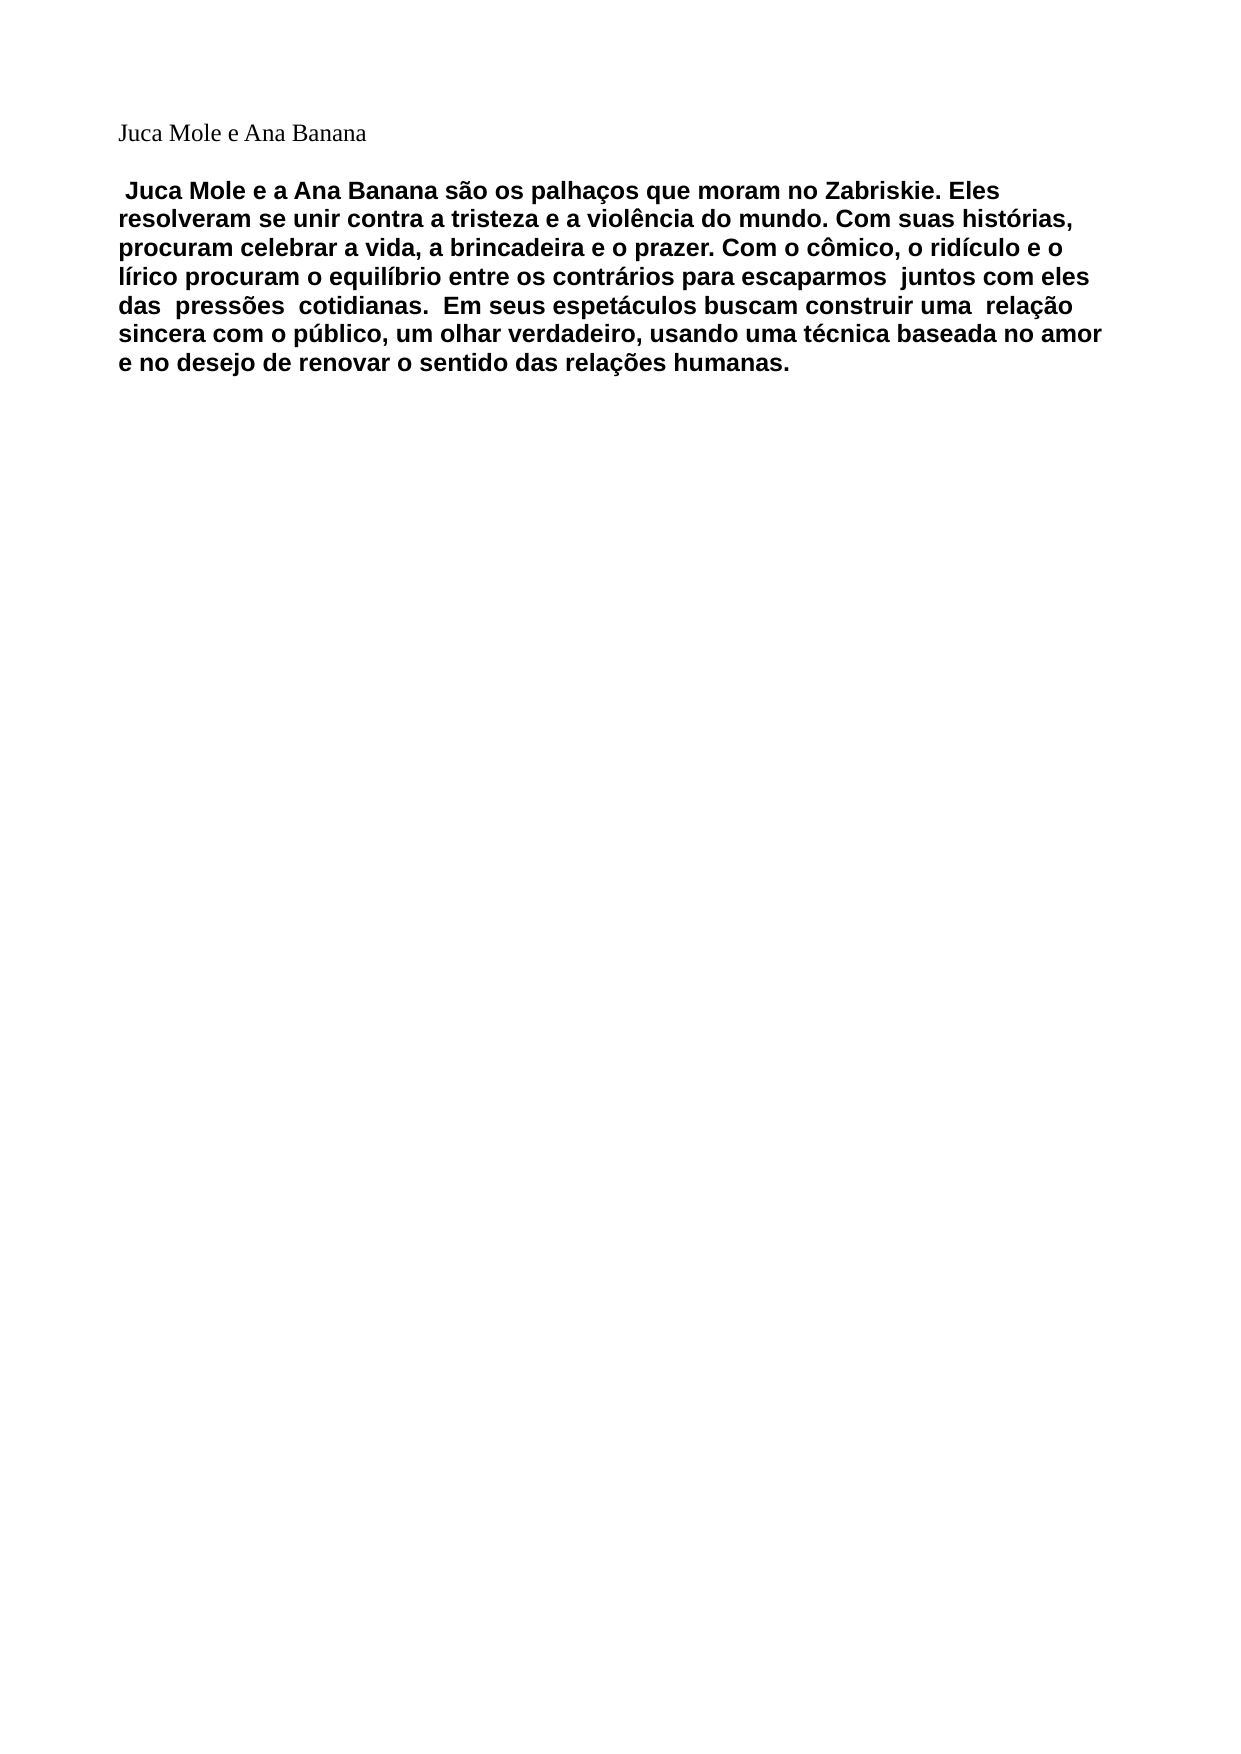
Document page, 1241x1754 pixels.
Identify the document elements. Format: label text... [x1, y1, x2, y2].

text Juca Mole e a Ana Banana são os palhaços que moram no Zabriskie. Eles resolveram se unir contra a tristeza e a violência do mundo. Com suas histórias, procuram celebrar a vida, a brincadeira e o prazer. Com o cômico, o ridículo e o lírico procuram o equilíbrio entre os contrários para escaparmos juntos com eles das pressões cotidianas. Em seus espetáculos buscam construir uma relação sincera com o público, um olhar verdadeiro, usando uma técnica baseada no amor e no desejo de renovar o sentido das relações humanas. [118, 176, 1122, 377]
text Juca Mole e Ana Banana [118, 118, 1122, 147]
